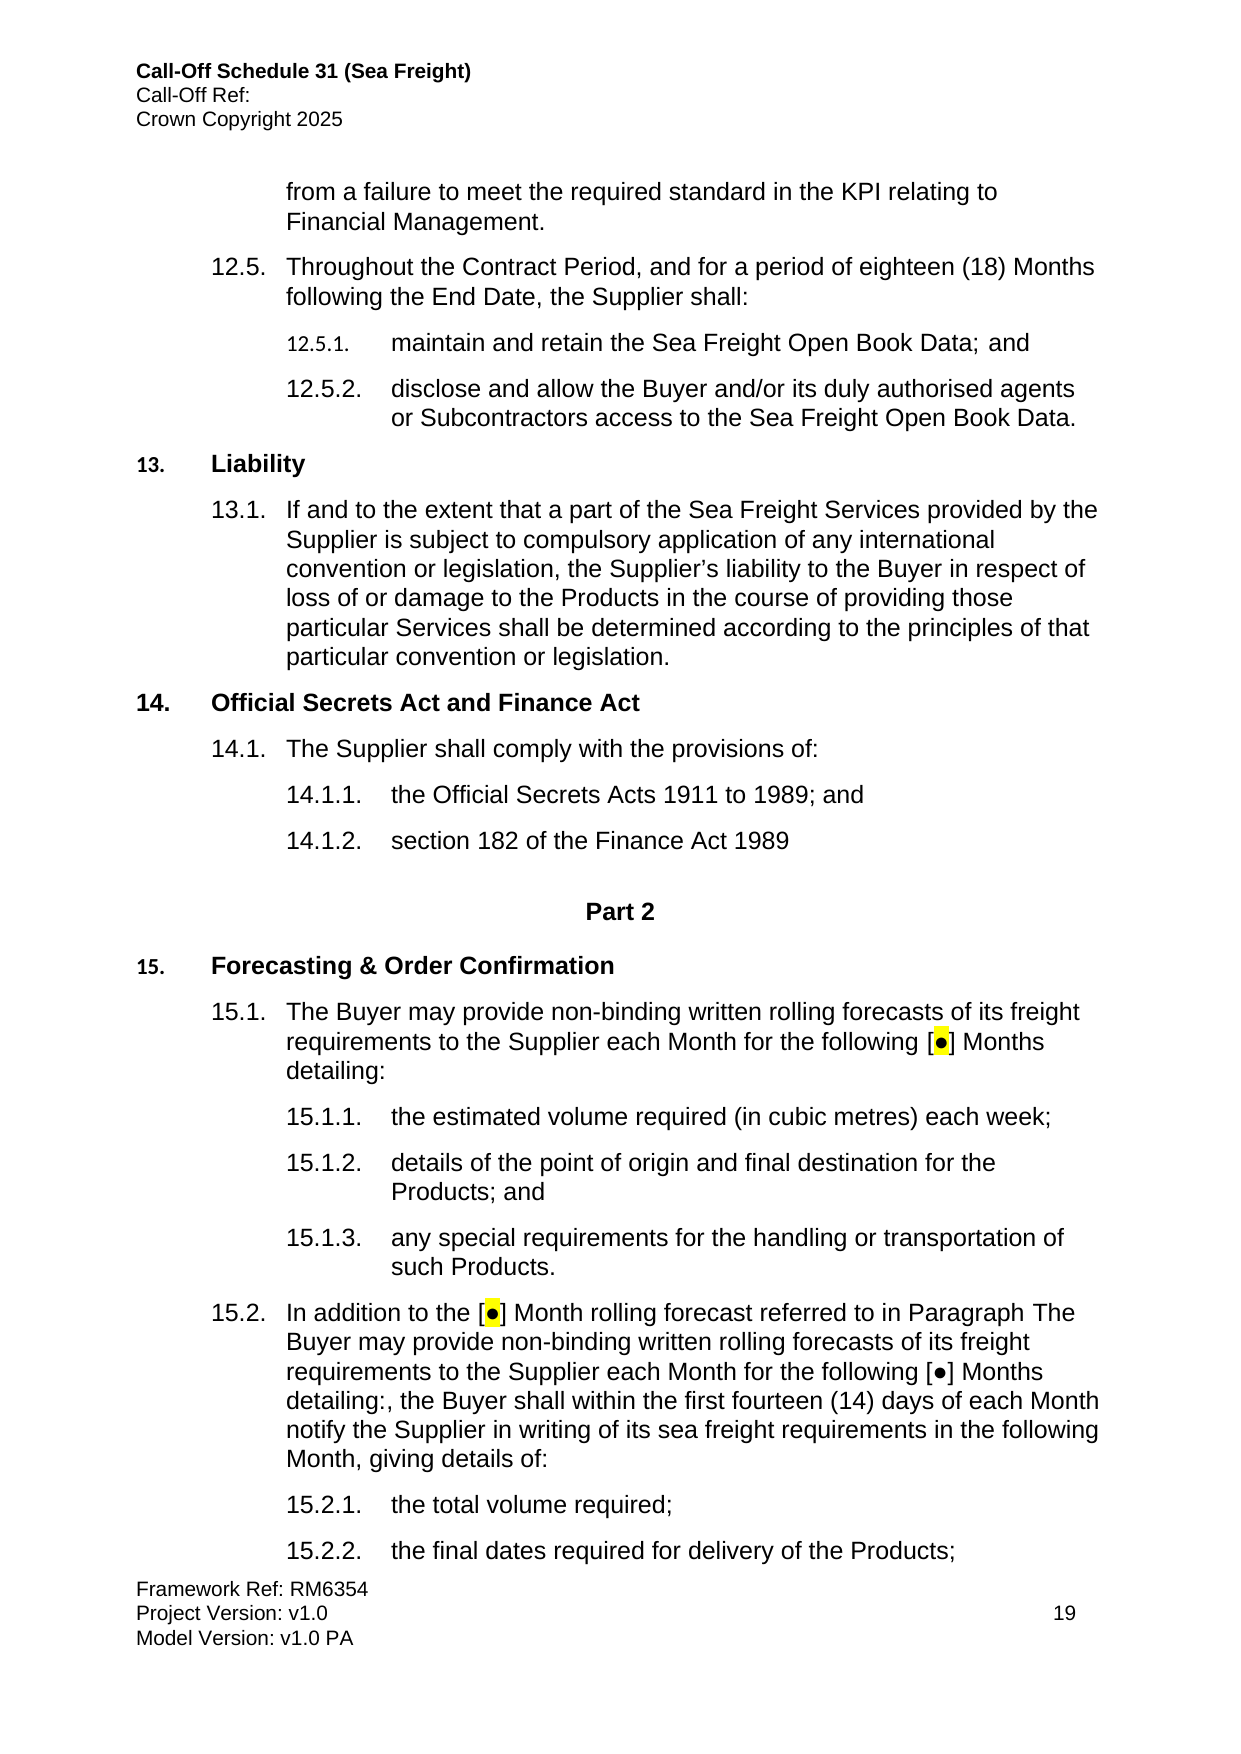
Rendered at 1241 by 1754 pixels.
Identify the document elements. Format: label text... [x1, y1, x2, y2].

list details of the point of origin and final destination for the Products; and [286, 1148, 1104, 1206]
list section 182 of the Finance Act 1989 [286, 826, 1104, 854]
list In addition to the [●] Month rolling forecast referred to in Paragraph 15.1, the Buyer shall within the first fourteen (14) days of each Month notify the Supplier in writing of its sea freight requirements in the following Month, giving details of: [211, 1298, 1104, 1473]
list In addition to the Sea Freight Costs (following approval of those costs pursuant to the process set out in this Paragraph 12), the Supplier shall also be entitled to charge the Buyer the agreed, fixed rate Sea Freight Management Fee in respect of the Sea Freight Services, subject to the terms of Call-Off Schedule 14 (Service Levels) (where applicable), and in particular the consequences arising from a failure to meet the required standard in the KPI relating to Financial Management. [211, 177, 1104, 235]
list If and to the extent that a part of the Sea Freight Services provided by the Supplier is subject to compulsory application of any international convention or legislation, the Supplier’s liability to the Buyer in respect of loss of or damage to the Products in the course of providing those particular Services shall be determined according to the principles of that particular convention or legislation. [211, 496, 1104, 671]
list Throughout the Contract Period, and for a period of eighteen (18) Months following the End Date, the Supplier shall: [211, 252, 1104, 310]
list Forecasting & Order Confirmation [136, 951, 1104, 980]
list the total volume required; [286, 1490, 1104, 1519]
list maintain and retain the Sea Freight Open Book Data; and [286, 328, 1104, 357]
list disclose and allow the Buyer and/or its duly authorised agents or Subcontractors access to the Sea Freight Open Book Data. [286, 374, 1104, 432]
list The Buyer may provide non-binding written rolling forecasts of its freight requirements to the Supplier each Month for the following [●] Months detailing: [211, 997, 1104, 1084]
text Part 2 [136, 897, 1104, 925]
list The Supplier shall comply with the provisions of: [211, 734, 1104, 762]
list the final dates required for delivery of the Products; [286, 1536, 1104, 1565]
list any special requirements for the handling or transportation of such Products. [286, 1223, 1104, 1281]
list Official Secrets Act and Finance Act [136, 688, 1104, 717]
list the estimated volume required (in cubic metres) each week; [286, 1102, 1104, 1130]
list the Official Secrets Acts 1911 to 1989; and [286, 780, 1104, 808]
list Liability [136, 449, 1104, 478]
